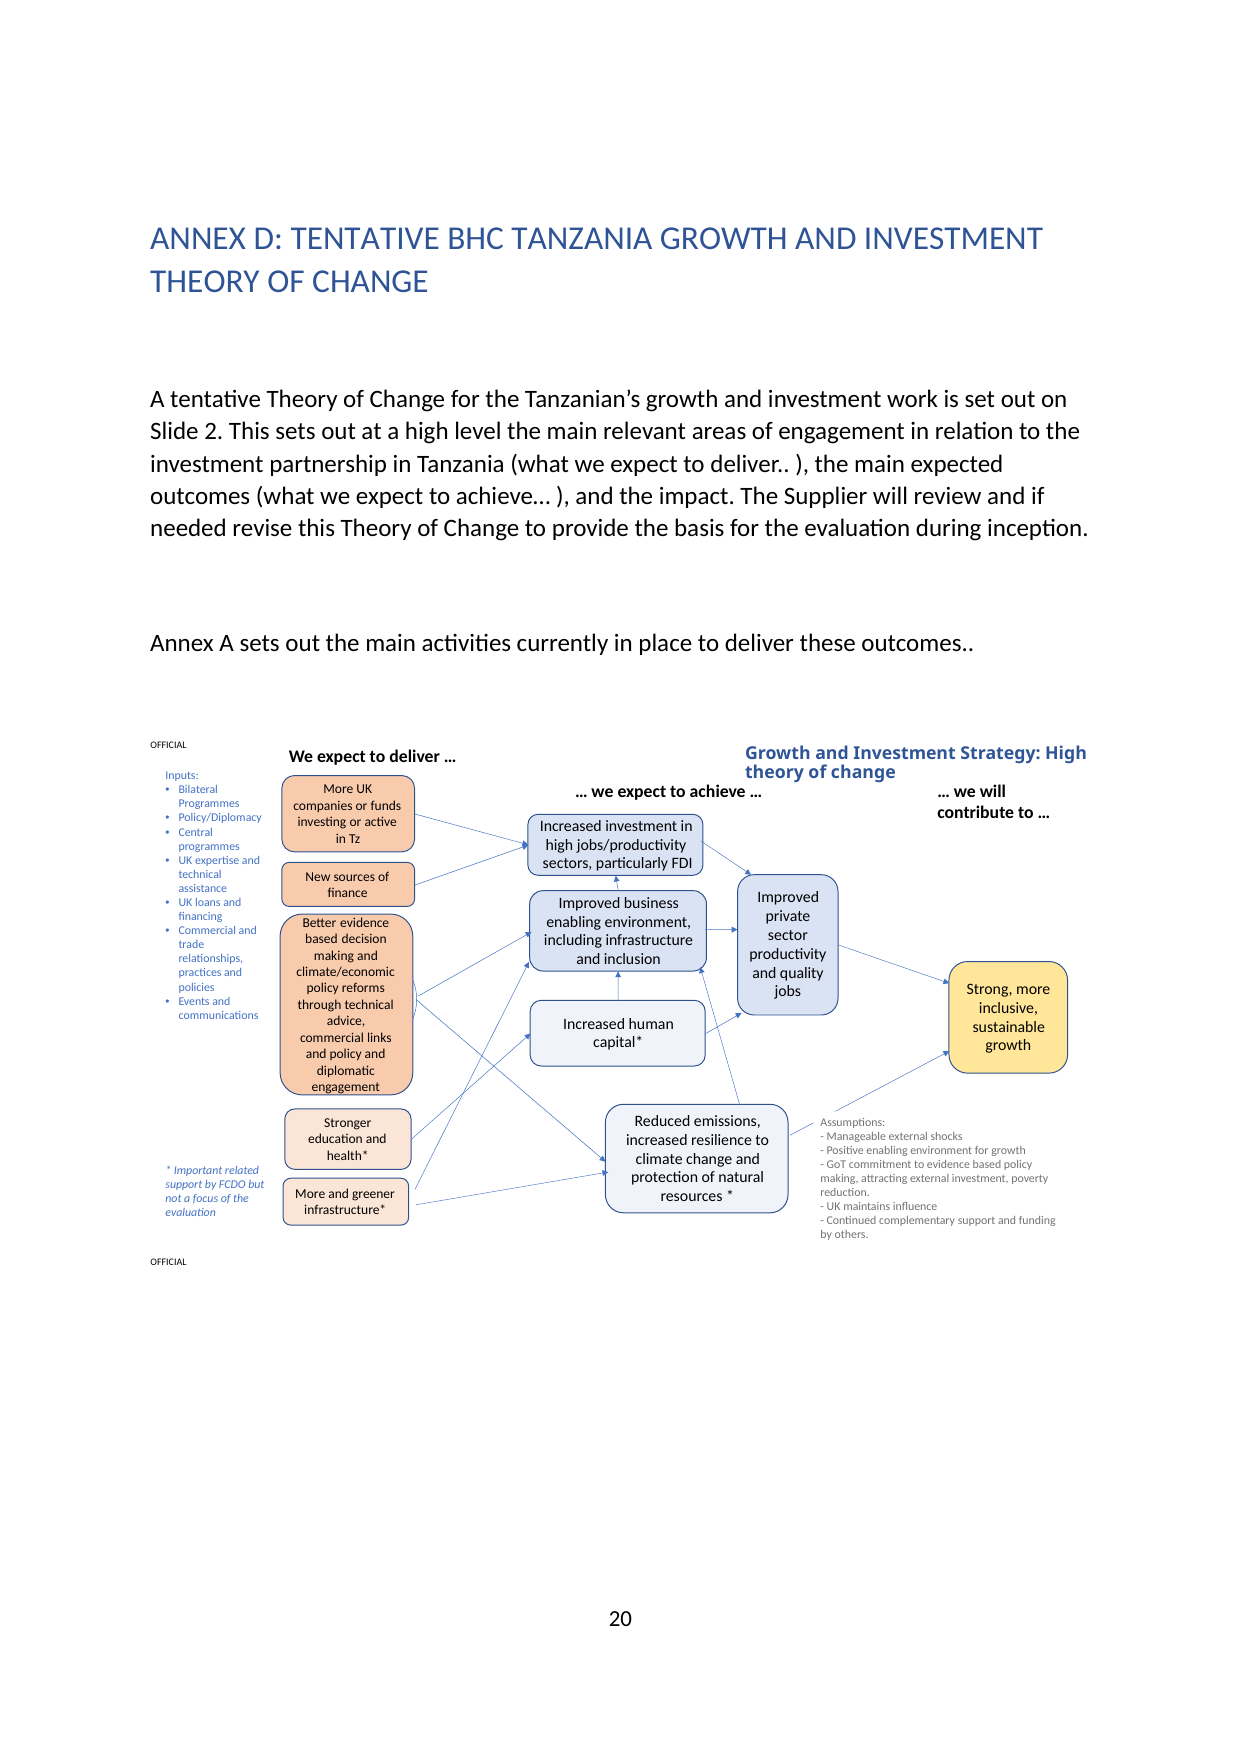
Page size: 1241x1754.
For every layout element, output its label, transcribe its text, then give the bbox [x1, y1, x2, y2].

text Annex A sets out the main activities currently in place to deliver these outcomes.. [150, 627, 1090, 657]
subtitle ANNEX D: TENTATIVE BHC TANZANIA GROWTH AND INVESTMENT THEORY OF CHANGE [150, 217, 1090, 301]
text A tentative Theory of Change for the Tanzanian’s growth and investment work is set out on Slide 2. This sets out at a high level the main relevant areas of engagement in relation to the investment partnership in Tanzania (what we expect to deliver.. ), the main expected outcomes (what we expect to achieve… ), and the impact. The Supplier will review and if needed revise this Theory of Change to provide the basis for the evaluation during inception. [150, 383, 1090, 543]
